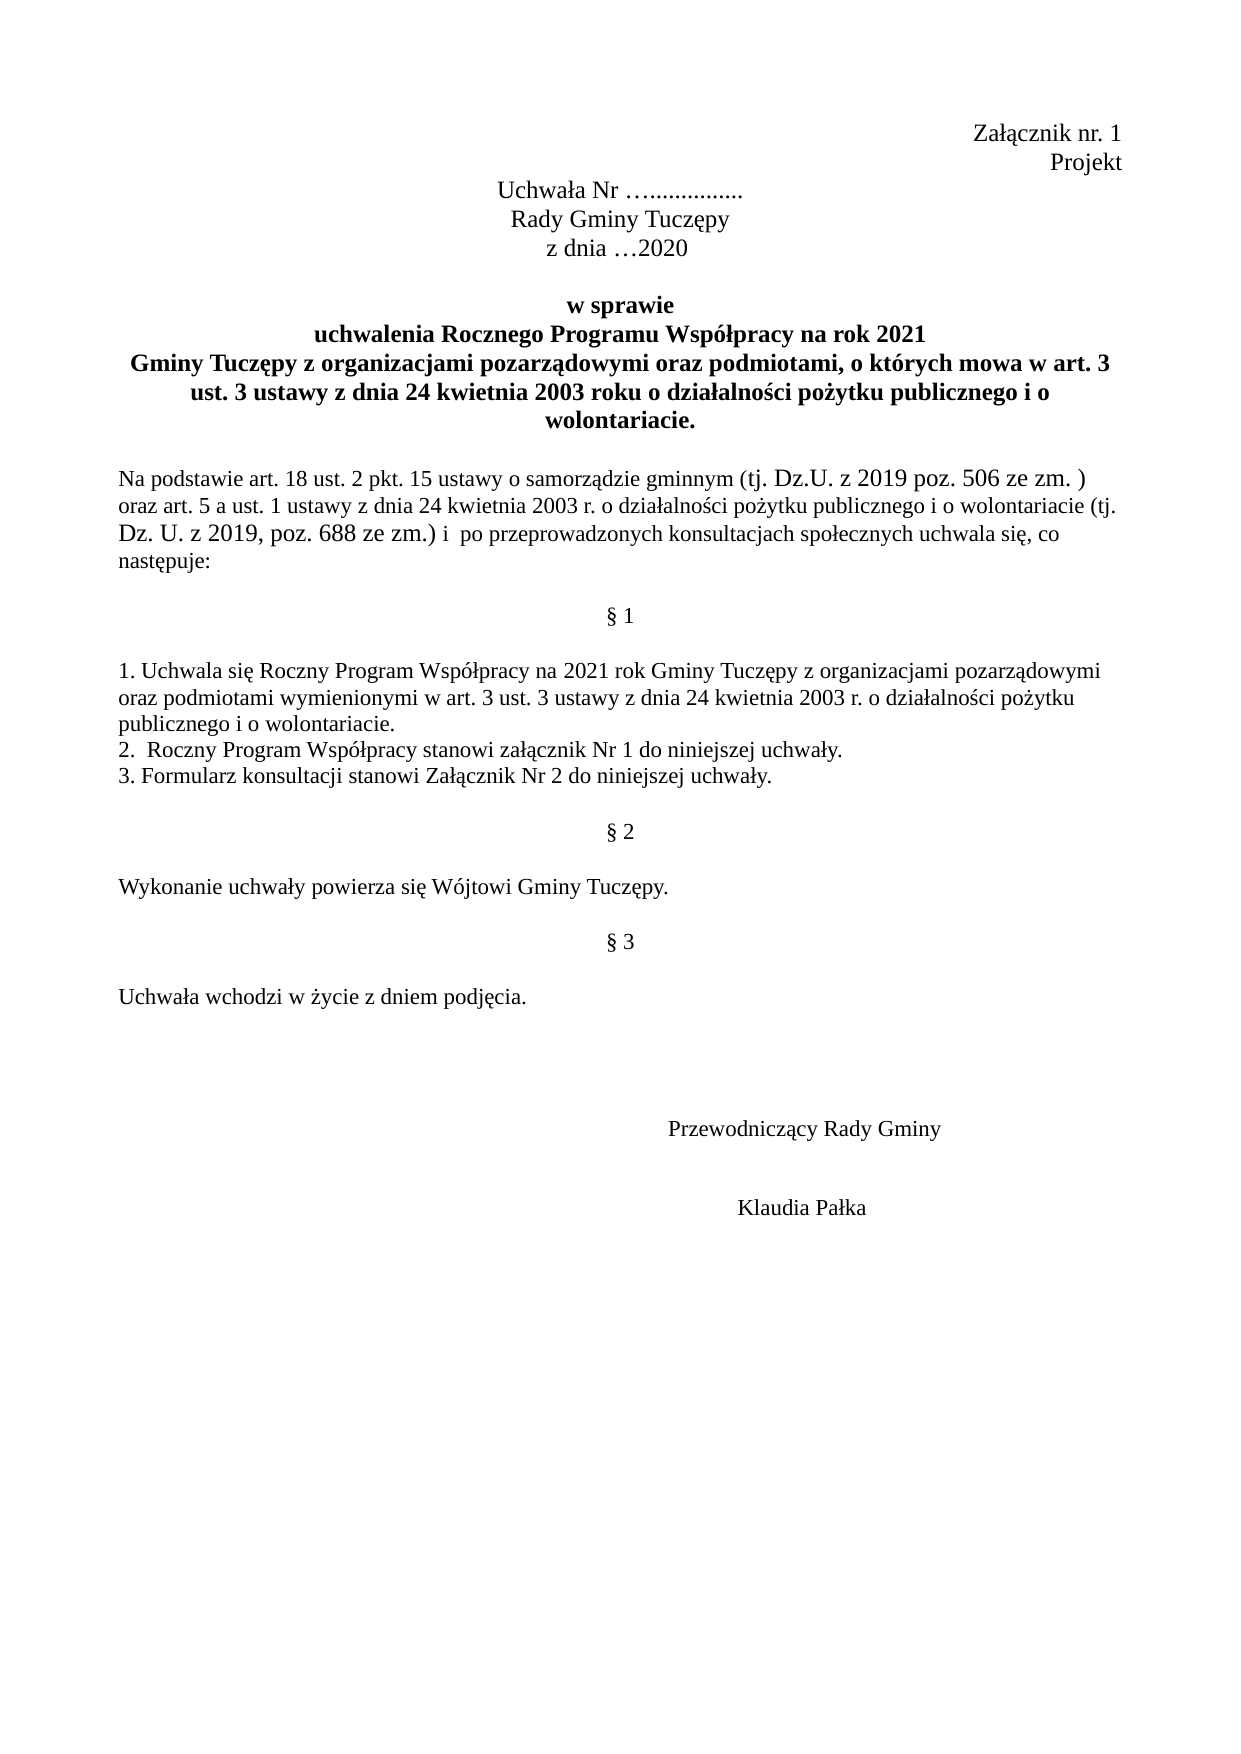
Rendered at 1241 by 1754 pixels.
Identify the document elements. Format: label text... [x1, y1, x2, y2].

text Projekt [635, 147, 1122, 176]
text uchwalenia Rocznego Programu Współpracy na rok 2021 [118, 319, 1122, 348]
text 3. Formularz konsultacji stanowi Załącznik Nr 2 do niniejszej uchwały. [118, 763, 1122, 789]
text 2. Roczny Program Współpracy stanowi załącznik Nr 1 do niniejszej uchwały. [118, 736, 1122, 763]
text z dnia …2020 [118, 233, 1122, 262]
text Przewodniczący Rady Gminy [487, 1115, 1122, 1141]
text Rady Gminy Tuczępy [118, 204, 1122, 233]
text Uchwała wchodzi w życie z dniem podjęcia. [118, 983, 1122, 1009]
text § 3 [118, 928, 1122, 954]
text Załącznik nr. 1 [635, 118, 1122, 147]
text Na podstawie art. 18 ust. 2 pkt. 15 ustawy o samorządzie gminnym (tj. Dz.U. z 2019 poz. 506 ze zm. ) oraz art. 5 a ust. 1 ustawy z dnia 24 kwietnia 2003 r. o działalności pożytku publicznego i o wolontariacie (tj. Dz. U. z 2019, poz. 688 ze zm.) i po przeprowadzonych konsultacjach społecznych uchwala się, co następuje: [118, 463, 1122, 573]
text § 1 [118, 602, 1122, 628]
text § 2 [118, 818, 1122, 844]
text Wykonanie uchwały powierza się Wójtowi Gminy Tuczępy. [118, 873, 1122, 899]
text Gminy Tuczępy z organizacjami pozarządowymi oraz podmiotami, o których mowa w art. 3 ust. 3 ustawy z dnia 24 kwietnia 2003 roku o działalności pożytku publicznego i o wolontariacie. [118, 348, 1122, 434]
text w sprawie [118, 291, 1122, 319]
text 1. Uchwala się Roczny Program Współpracy na 2021 rok Gminy Tuczępy z organizacjami pozarządowymi oraz podmiotami wymienionymi w art. 3 ust. 3 ustawy z dnia 24 kwietnia 2003 r. o działalności pożytku publicznego i o wolontariacie. [118, 657, 1122, 736]
text Klaudia Pałka [487, 1194, 1122, 1220]
text Uchwała Nr …............... [118, 176, 1122, 204]
